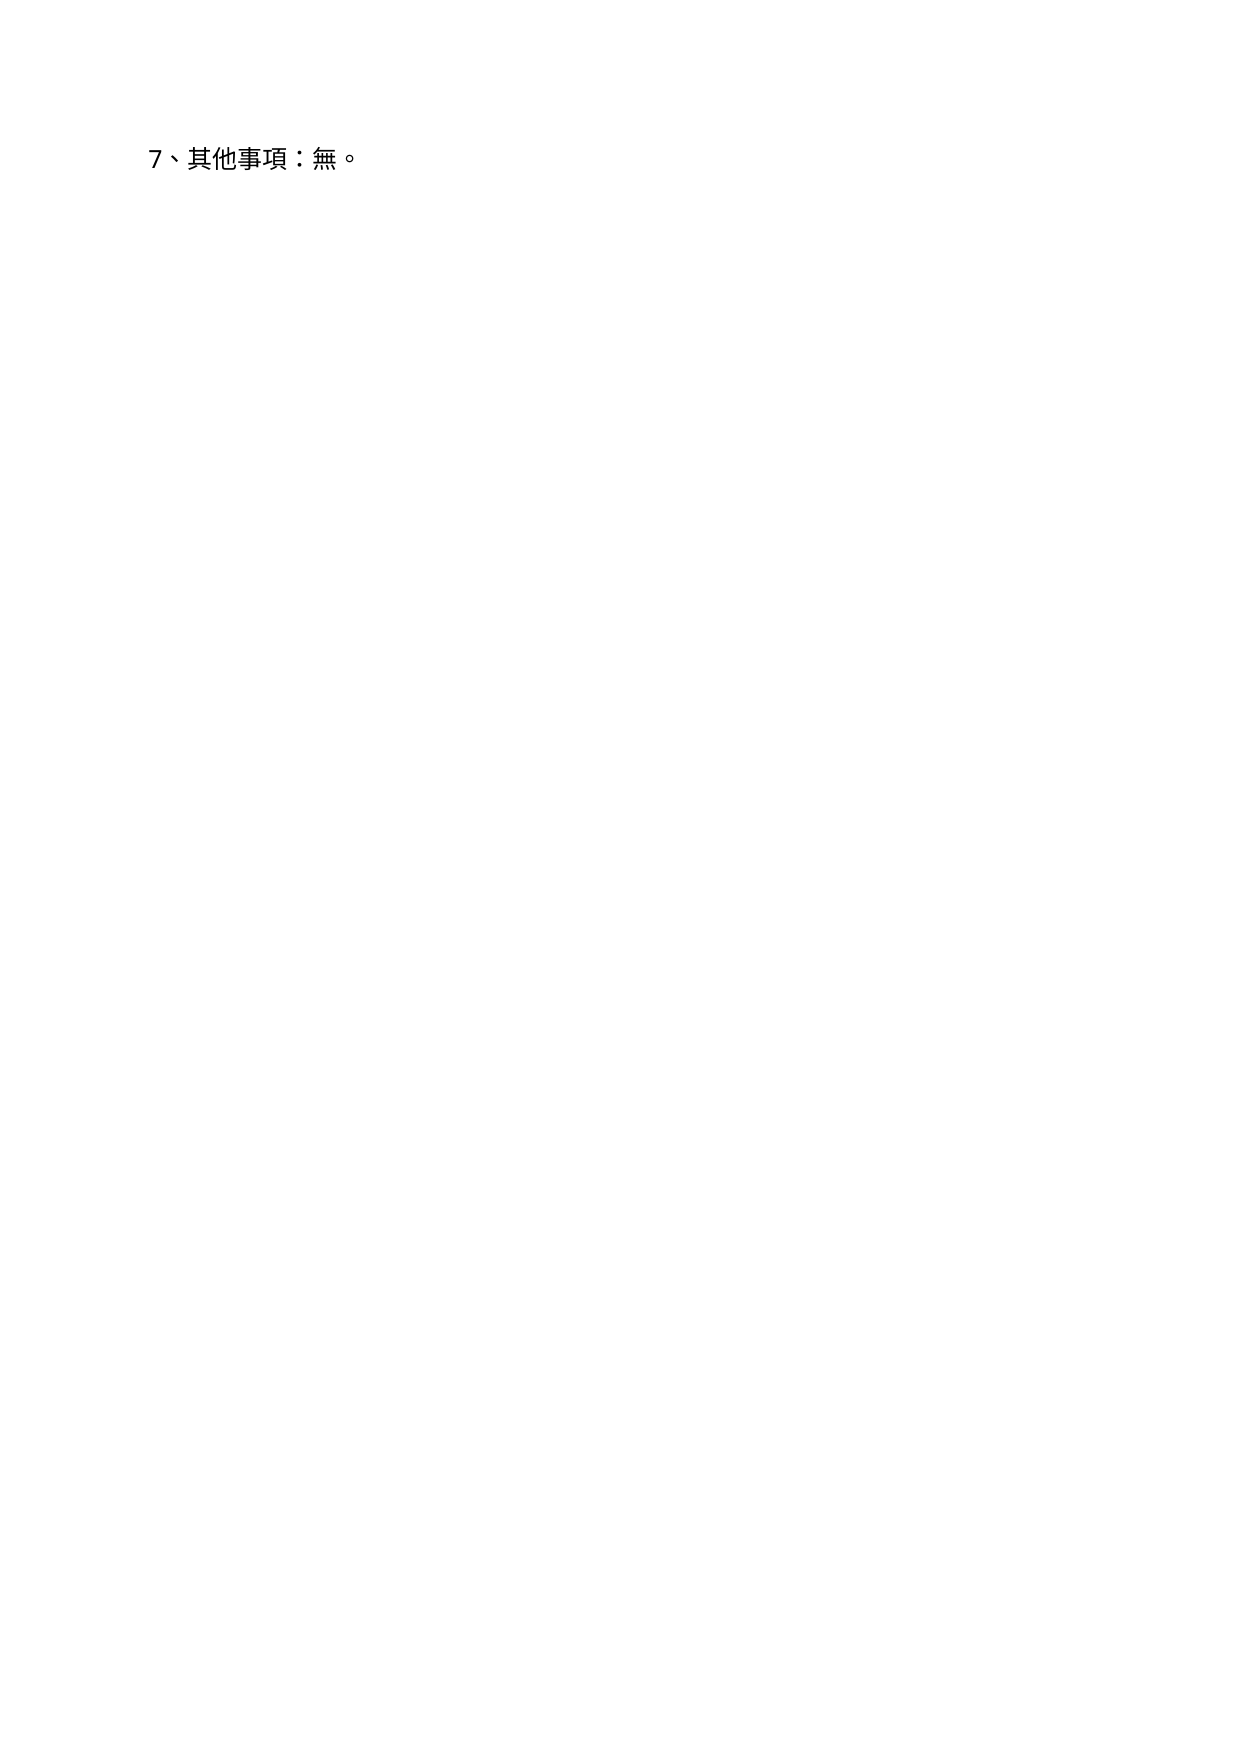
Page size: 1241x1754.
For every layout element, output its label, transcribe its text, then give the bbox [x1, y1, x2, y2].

list 其他事項：無。 [148, 116, 1092, 179]
